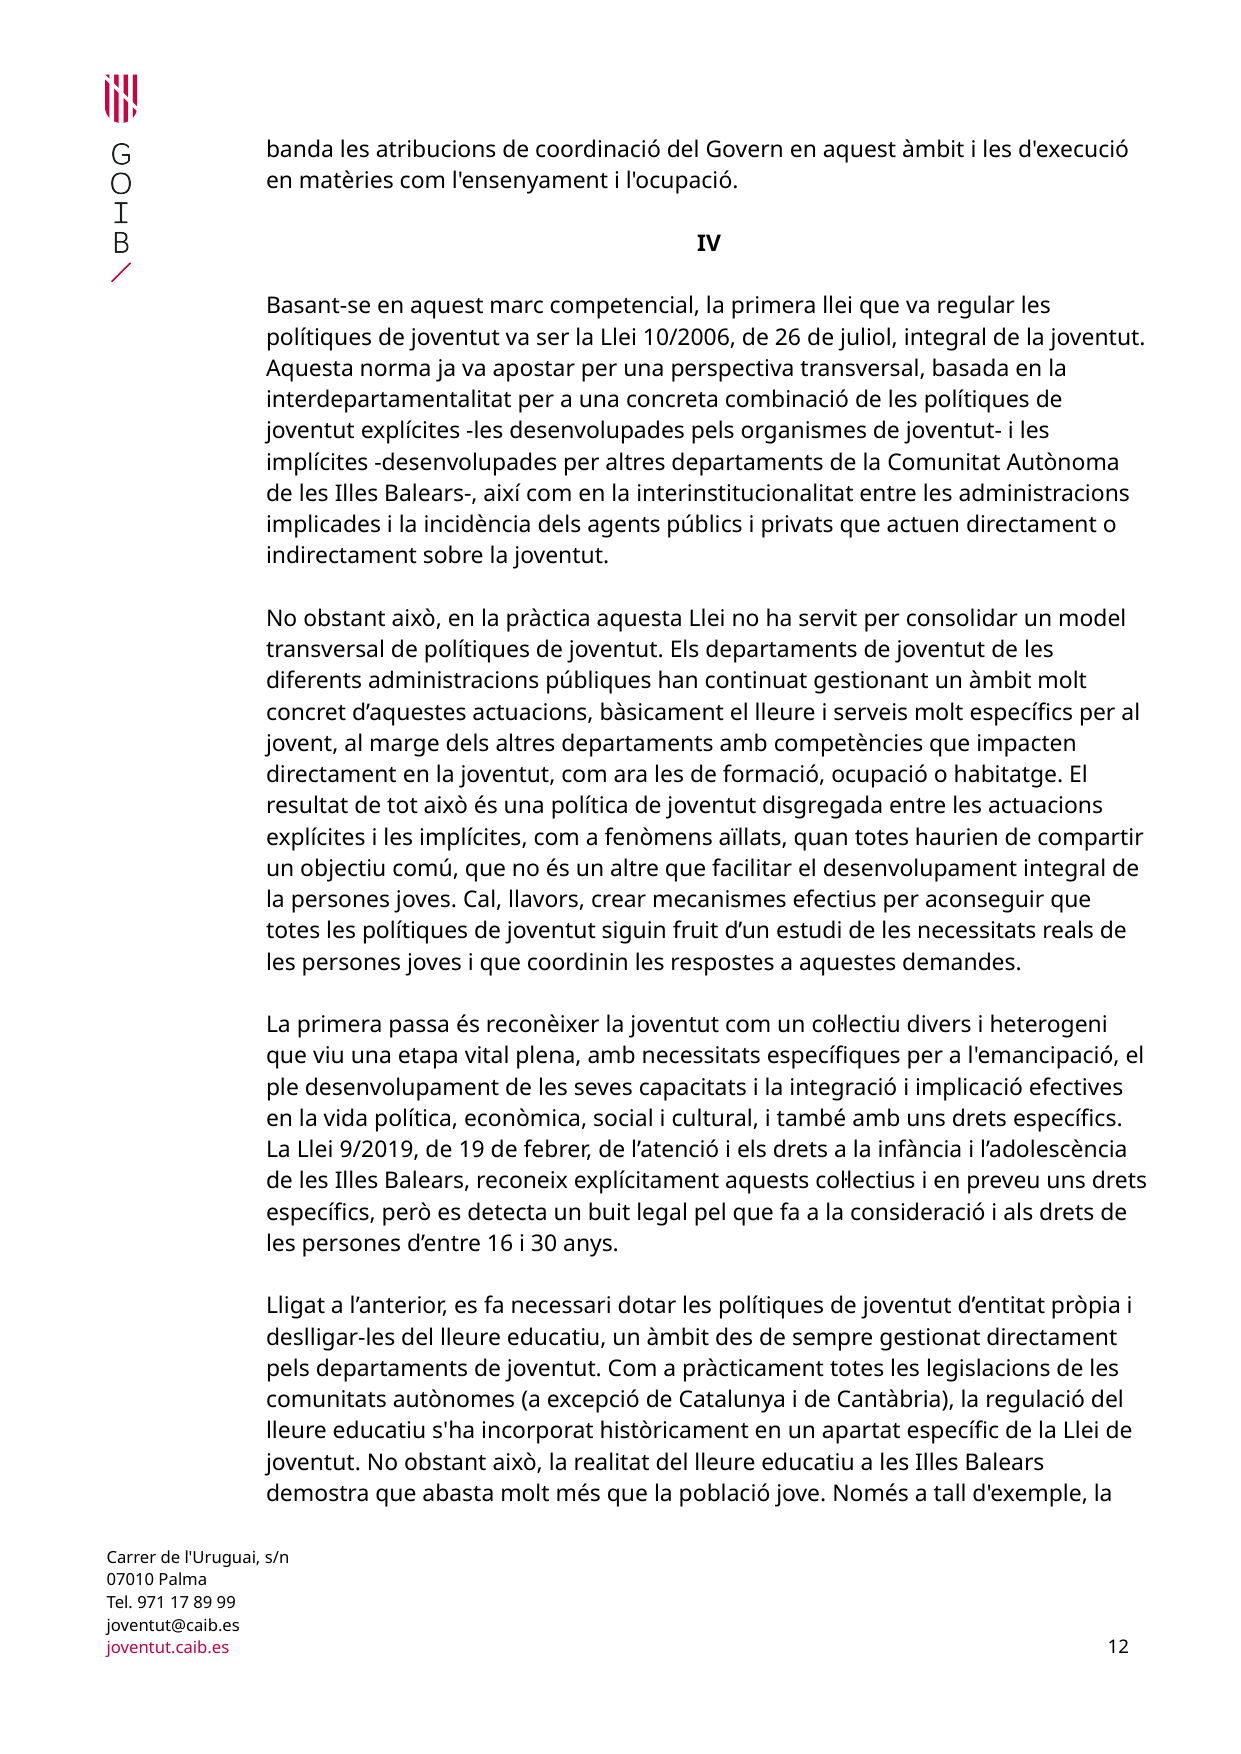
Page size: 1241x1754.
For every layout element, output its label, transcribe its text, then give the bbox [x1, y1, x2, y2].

text IV [266, 227, 1152, 258]
text La primera passa és reconèixer la joventut com un col·lectiu divers i heterogeni que viu una etapa vital plena, amb necessitats específiques per a l'emancipació, el ple desenvolupament de les seves capacitats i la integració i implicació efectives en la vida política, econòmica, social i cultural, i també amb uns drets específics. La Llei 9/2019, de 19 de febrer, de l’atenció i els drets a la infància i l’adolescència de les Illes Balears, reconeix explícitament aquests col·lectius i en preveu uns drets específics, però es detecta un buit legal pel que fa a la consideració i als drets de les persones d’entre 16 i 30 anys. [266, 1008, 1152, 1258]
text No obstant això, en la pràctica aquesta Llei no ha servit per consolidar un model transversal de polítiques de joventut. Els departaments de joventut de les diferents administracions públiques han continuat gestionant un àmbit molt concret d’aquestes actuacions, bàsicament el lleure i serveis molt específics per al jovent, al marge dels altres departaments amb competències que impacten directament en la joventut, com ara les de formació, ocupació o habitatge. El resultat de tot això és una política de joventut disgregada entre les actuacions explícites i les implícites, com a fenòmens aïllats, quan totes haurien de compartir un objectiu comú, que no és un altre que facilitar el desenvolupament integral de la persones joves. Cal, llavors, crear mecanismes efectius per aconseguir que totes les polítiques de joventut siguin fruit d’un estudi de les necessitats reals de les persones joves i que coordinin les respostes a aquestes demandes. [266, 602, 1152, 977]
text Lligat a l’anterior, es fa necessari dotar les polítiques de joventut d’entitat pròpia i deslligar-les del lleure educatiu, un àmbit des de sempre gestionat directament pels departaments de joventut. Com a pràcticament totes les legislacions de les comunitats autònomes (a excepció de Catalunya i de Cantàbria), la regulació del lleure educatiu s'ha incorporat històricament en un apartat específic de la Llei de joventut. No obstant això, la realitat del lleure educatiu a les Illes Balears demostra que abasta molt més que la població jove. Només a tall d'exemple, la [266, 1289, 1152, 1508]
picture [76, 51, 166, 313]
text banda les atribucions de coordinació del Govern en aquest àmbit i les d'execució en matèries com l'ensenyament i l'ocupació. [266, 133, 1152, 195]
text Basant-se en aquest marc competencial, la primera llei que va regular les polítiques de joventut va ser la Llei 10/2006, de 26 de juliol, integral de la joventut. Aquesta norma ja va apostar per una perspectiva transversal, basada en la interdepartamentalitat per a una concreta combinació de les polítiques de joventut explícites -les desenvolupades pels organismes de joventut- i les implícites -desenvolupades per altres departaments de la Comunitat Autònoma de les Illes Balears-, així com en la interinstitucionalitat entre les administracions implicades i la incidència dels agents públics i privats que actuen directament o indirectament sobre la joventut. [266, 289, 1152, 570]
